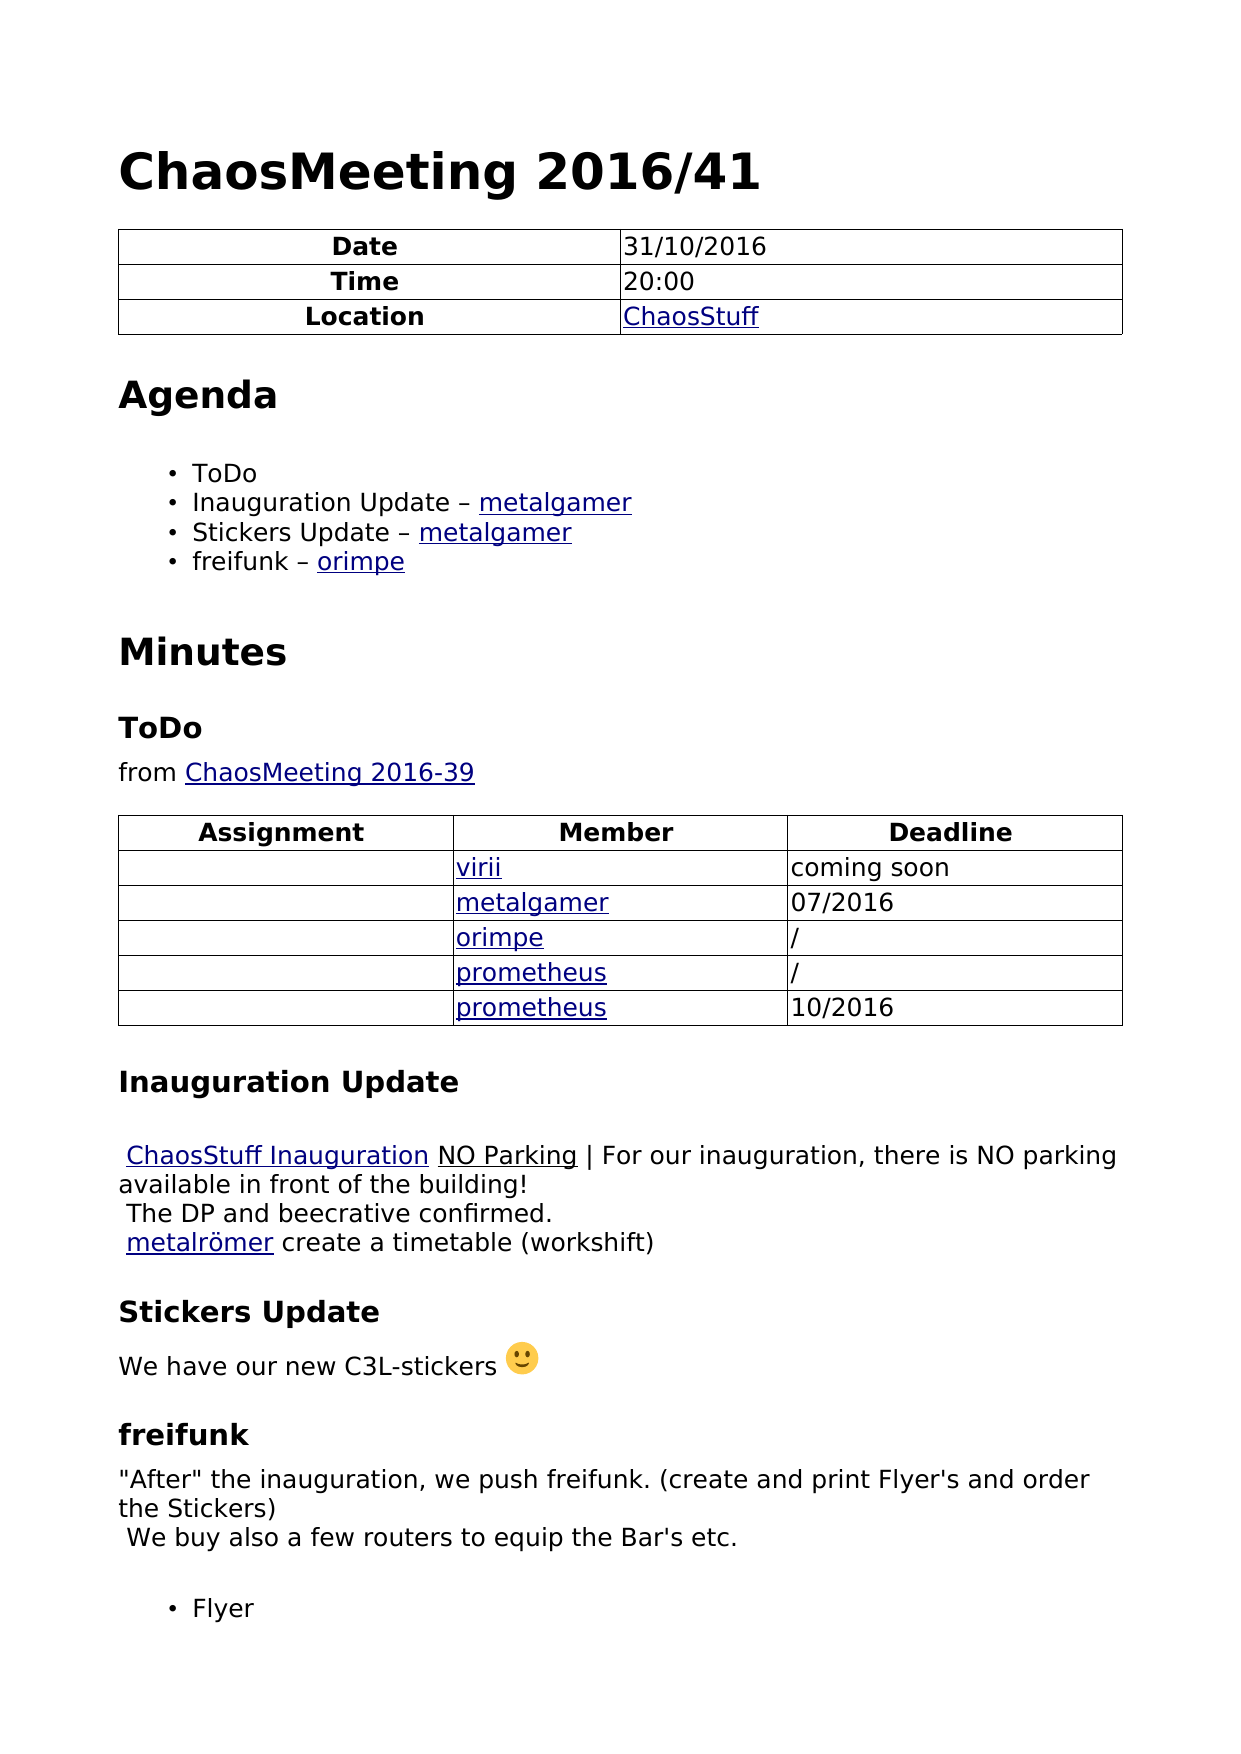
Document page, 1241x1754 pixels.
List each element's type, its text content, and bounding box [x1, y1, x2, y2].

text "After" the inauguration, we push freifunk. (create and print Flyer's and order the Stickers) We buy also a few routers to equip the Bar's etc. [118, 1465, 1122, 1552]
table_cell virii [454, 851, 787, 885]
subtitle freifunk [118, 1418, 1122, 1452]
table_cell [119, 851, 453, 885]
table_cell 07/2016 [788, 886, 1122, 920]
table_cell orimpe [454, 921, 787, 955]
table_header 31/10/2016 [621, 230, 1122, 264]
list Stickers Update – metalgamer [177, 518, 1122, 547]
table_cell Location [119, 300, 620, 334]
list Inauguration Update – metalgamer [177, 489, 1122, 518]
table_cell ChaosStuff [621, 300, 1122, 334]
table_cell [119, 921, 453, 955]
table_cell metalgamer [454, 886, 787, 920]
table_cell Time [119, 265, 620, 299]
table_header Assignment [119, 816, 453, 850]
table_cell [119, 886, 453, 920]
table_header Deadline [788, 816, 1122, 850]
list Flyer [177, 1594, 1122, 1623]
subtitle Inauguration Update [118, 1065, 1122, 1099]
subtitle ToDo [118, 712, 1122, 746]
table_cell 10/2016 [788, 991, 1122, 1025]
table_cell / [788, 921, 1122, 955]
text ChaosStuff Inauguration NO Parking | For our inauguration, there is NO parking available in front of the building! The DP and beecrative confirmed. metalrömer create a timetable (workshift) [118, 1112, 1122, 1257]
table_cell / [788, 956, 1122, 990]
table_cell prometheus [454, 991, 787, 1025]
list ToDo [177, 459, 1122, 489]
subtitle ChaosMeeting 2016/41 [118, 143, 1122, 201]
table_cell coming soon [788, 851, 1122, 885]
text We have our new C3L-stickers [118, 1341, 1122, 1381]
table_header Date [119, 230, 620, 264]
subtitle Agenda [118, 374, 1122, 417]
text from ChaosMeeting 2016-39 [118, 758, 1122, 787]
table_header Member [454, 816, 787, 850]
table_cell prometheus [454, 956, 787, 990]
table_cell [119, 991, 453, 1025]
table_cell 20:00 [621, 265, 1122, 299]
subtitle Minutes [118, 631, 1122, 674]
table_cell [119, 956, 453, 990]
subtitle Stickers Update [118, 1295, 1122, 1329]
list freifunk – orimpe [177, 547, 1122, 576]
